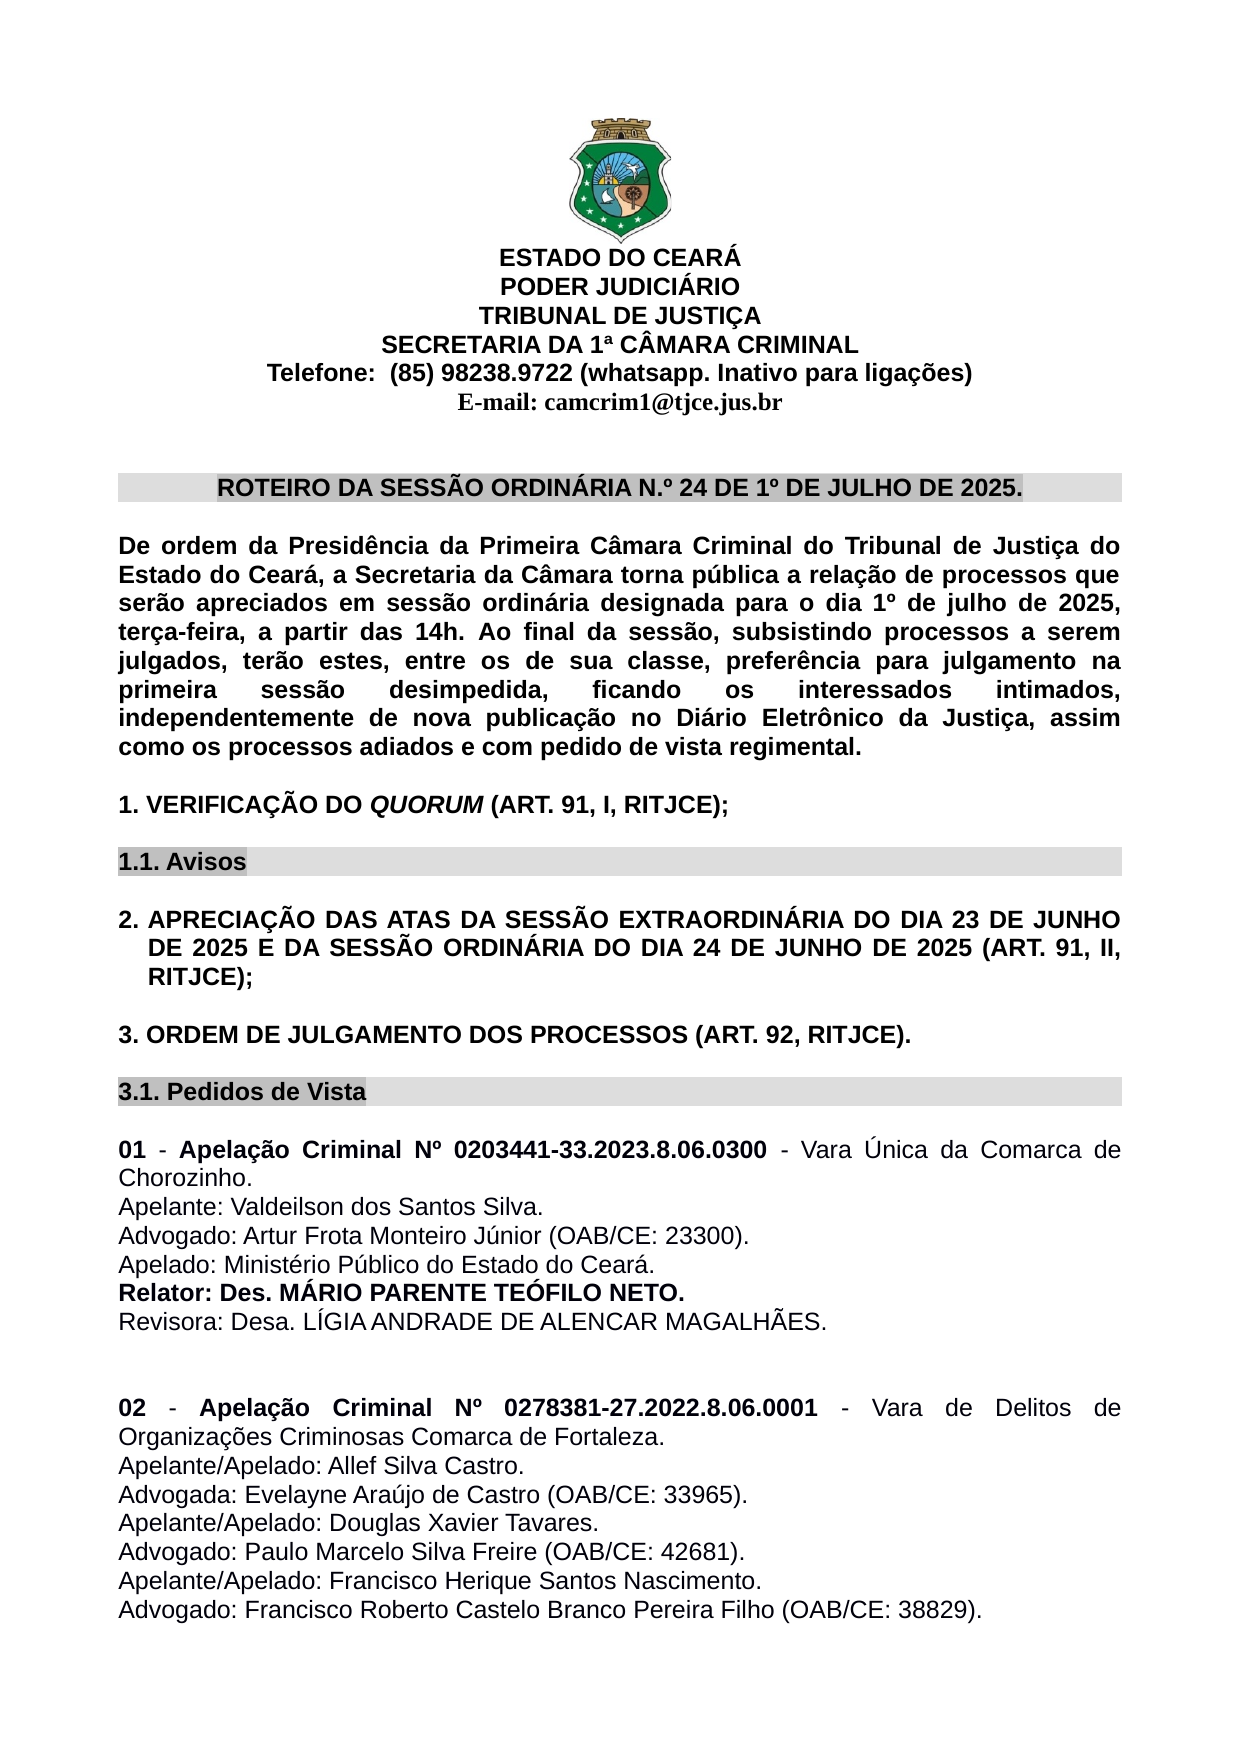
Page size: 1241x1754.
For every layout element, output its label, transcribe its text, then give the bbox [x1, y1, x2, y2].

text SECRETARIA DA 1ª CÂMARA CRIMINAL [118, 330, 1122, 358]
text Advogado: Francisco Roberto Castelo Branco Pereira Filho (OAB/CE: 38829). [118, 1595, 1122, 1623]
text ROTEIRO DA SESSÃO ORDINÁRIA N.º 24 DE 1º DE JULHO DE 2025. [118, 473, 1122, 502]
text 3.1. Pedidos de Vista [118, 1077, 1122, 1106]
text 3. ORDEM DE JULGAMENTO DOS PROCESSOS (ART. 92, RITJCE). [118, 1020, 1122, 1048]
text Advogado: Artur Frota Monteiro Júnior (OAB/CE: 23300). [118, 1221, 1122, 1250]
text Apelante: Valdeilson dos Santos Silva. [118, 1192, 1122, 1221]
text Advogada: Evelayne Araújo de Castro (OAB/CE: 33965). [118, 1480, 1122, 1508]
text Advogado: Paulo Marcelo Silva Freire (OAB/CE: 42681). [118, 1537, 1122, 1566]
text PODER JUDICIÁRIO [118, 272, 1122, 301]
text E-mail: camcrim1@tjce.jus.br [118, 387, 1122, 416]
text Apelante/Apelado: Allef Silva Castro. [118, 1451, 1122, 1480]
text 1. VERIFICAÇÃO DO QUORUM (ART. 91, I, RITJCE); [118, 790, 1122, 818]
text Relator: Des. MÁRIO PARENTE TEÓFILO NETO. [118, 1278, 1122, 1307]
text 2. APRECIAÇÃO DAS ATAS DA SESSÃO EXTRAORDINÁRIA DO DIA 23 DE JUNHO DE 2025 E DA SESSÃO ORDINÁRIA DO DIA 24 DE JUNHO DE 2025 (ART. 91, II, RITJCE); [118, 905, 1122, 991]
picture [569, 118, 672, 244]
text TRIBUNAL DE JUSTIÇA [118, 301, 1122, 330]
text 1.1. Avisos [118, 847, 1122, 876]
text Apelante/Apelado: Douglas Xavier Tavares. [118, 1508, 1122, 1537]
text Apelado: Ministério Público do Estado do Ceará. [118, 1250, 1122, 1278]
text 01 - Apelação Criminal Nº 0203441-33.2023.8.06.0300 - Vara Única da Comarca de Chorozinho. [118, 1135, 1122, 1192]
text 02 - Apelação Criminal Nº 0278381-27.2022.8.06.0001 - Vara de Delitos de Organizações Criminosas Comarca de Fortaleza. [118, 1393, 1122, 1451]
text Revisora: Desa. LÍGIA ANDRADE DE ALENCAR MAGALHÃES. [118, 1307, 1122, 1336]
text Telefone: (85) 98238.9722 (whatsapp. Inativo para ligações) [118, 358, 1122, 387]
text Apelante/Apelado: Francisco Herique Santos Nascimento. [118, 1566, 1122, 1595]
text ESTADO DO CEARÁ [118, 243, 1122, 272]
text De ordem da Presidência da Primeira Câmara Criminal do Tribunal de Justiça do Estado do Ceará, a Secretaria da Câmara torna pública a relação de processos que serão apreciados em sessão ordinária designada para o dia 1º de julho de 2025, terça-feira, a partir das 14h. Ao final da sessão, subsistindo processos a serem julgados, terão estes, entre os de sua classe, preferência para julgamento na primeira sessão desimpedida, ficando os interessados intimados, independentemente de nova publicação no Diário Eletrônico da Justiça, assim como os processos adiados e com pedido de vista regimental. [118, 531, 1122, 761]
